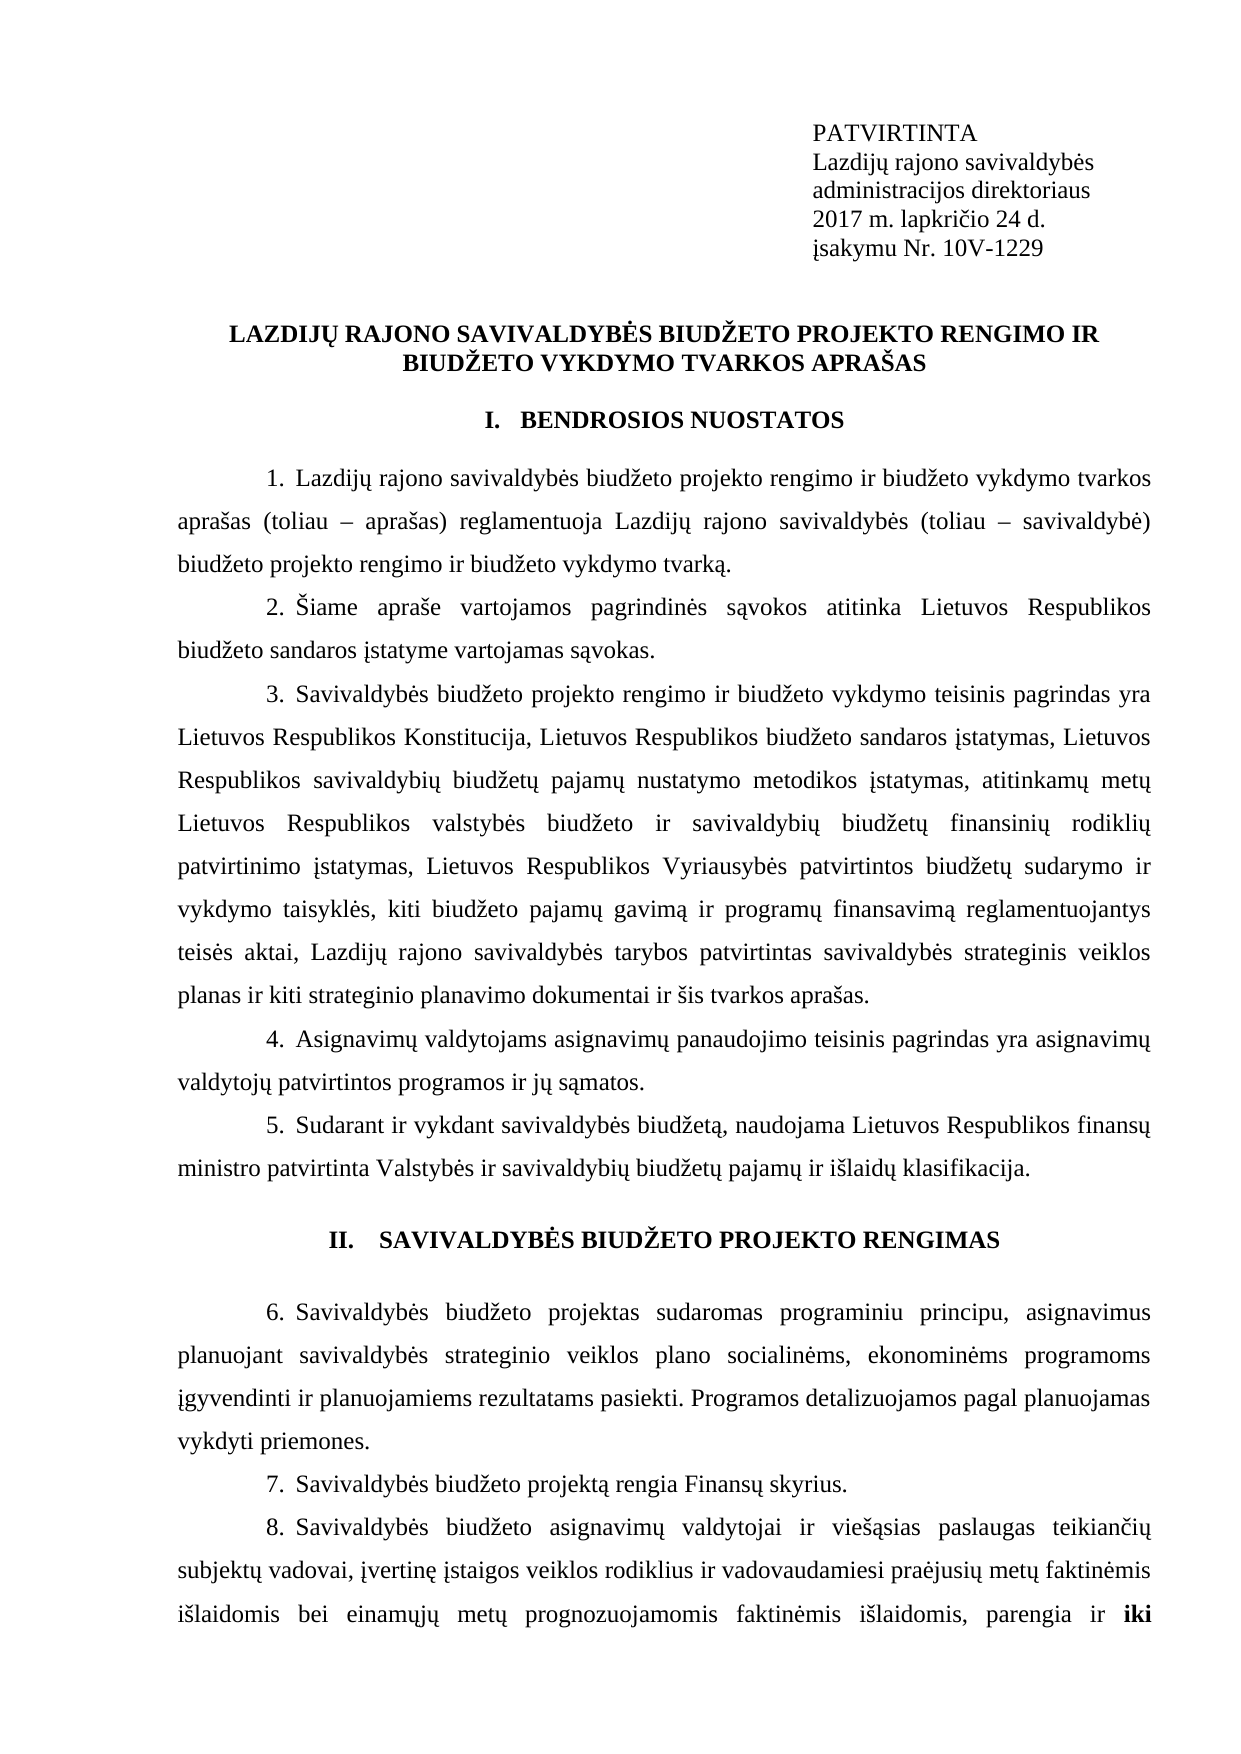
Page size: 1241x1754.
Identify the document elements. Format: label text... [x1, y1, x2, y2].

text 5. Sudarant ir vykdant savivaldybės biudžetą, naudojama Lietuvos Respublikos finansų ministro patvirtinta Valstybės ir savivaldybių biudžetų pajamų ir išlaidų klasifikacija. [177, 1110, 1151, 1182]
text 2. Šiame apraše vartojamos pagrindinės sąvokos atitinka Lietuvos Respublikos biudžeto sandaros įstatyme vartojamas sąvokas. [177, 592, 1151, 664]
text 7. Savivaldybės biudžeto projektą rengia Finansų skyrius. [177, 1469, 1151, 1498]
text 3. Savivaldybės biudžeto projekto rengimo ir biudžeto vykdymo teisinis pagrindas yra Lietuvos Respublikos Konstitucija, Lietuvos Respublikos biudžeto sandaros įstatymas, Lietuvos Respublikos savivaldybių biudžetų pajamų nustatymo metodikos įstatymas, atitinkamų metų Lietuvos Respublikos valstybės biudžeto ir savivaldybių biudžetų finansinių rodiklių patvirtinimo įstatymas, Lietuvos Respublikos Vyriausybės patvirtintos biudžetų sudarymo ir vykdymo taisyklės, kiti biudžeto pajamų gavimą ir programų finansavimą reglamentuojantys teisės aktai, Lazdijų rajono savivaldybės tarybos patvirtintas savivaldybės strateginis veiklos planas ir kiti strateginio planavimo dokumentai ir šis tvarkos aprašas. [177, 679, 1151, 1009]
text įsakymu Nr. 10V-1229 [812, 233, 1151, 262]
text 8. Savivaldybės biudžeto asignavimų valdytojai ir viešąsias paslaugas teikiančių subjektų vadovai, įvertinę įstaigos veiklos rodiklius ir vadovaudamiesi praėjusių metų faktinėmis išlaidomis bei einamųjų metų prognozuojamomis faktinėmis išlaidomis, parengia ir iki [177, 1512, 1151, 1627]
text 4. Asignavimų valdytojams asignavimų panaudojimo teisinis pagrindas yra asignavimų valdytojų patvirtintos programos ir jų sąmatos. [177, 1024, 1151, 1096]
text I. BENDROSIOS NUOSTATOS [177, 406, 1151, 434]
text administracijos direktoriaus [812, 176, 1151, 204]
text 2017 m. lapkričio 24 d. [812, 204, 1151, 233]
text 6. Savivaldybės biudžeto projektas sudaromas programiniu principu, asignavimus planuojant savivaldybės strateginio veiklos plano socialinėms, ekonominėms programoms įgyvendinti ir planuojamiems rezultatams pasiekti. Programos detalizuojamos pagal planuojamas vykdyti priemones. [177, 1297, 1151, 1455]
text LAZDIJŲ RAJONO SAVIVALDYBĖS BIUDŽETO PROJEKTO RENGIMO IR BIUDŽETO VYKDYMO TVARKOS APRAŠAS [177, 319, 1151, 377]
text 1. Lazdijų rajono savivaldybės biudžeto projekto rengimo ir biudžeto vykdymo tvarkos aprašas (toliau – aprašas) reglamentuoja Lazdijų rajono savivaldybės (toliau – savivaldybė) biudžeto projekto rengimo ir biudžeto vykdymo tvarką. [177, 463, 1151, 578]
text Lazdijų rajono savivaldybės [812, 147, 1151, 176]
text PATVIRTINTA [812, 118, 1151, 147]
text II. SAVIVALDYBĖS BIUDŽETO PROJEKTO RENGIMAS [177, 1225, 1151, 1254]
